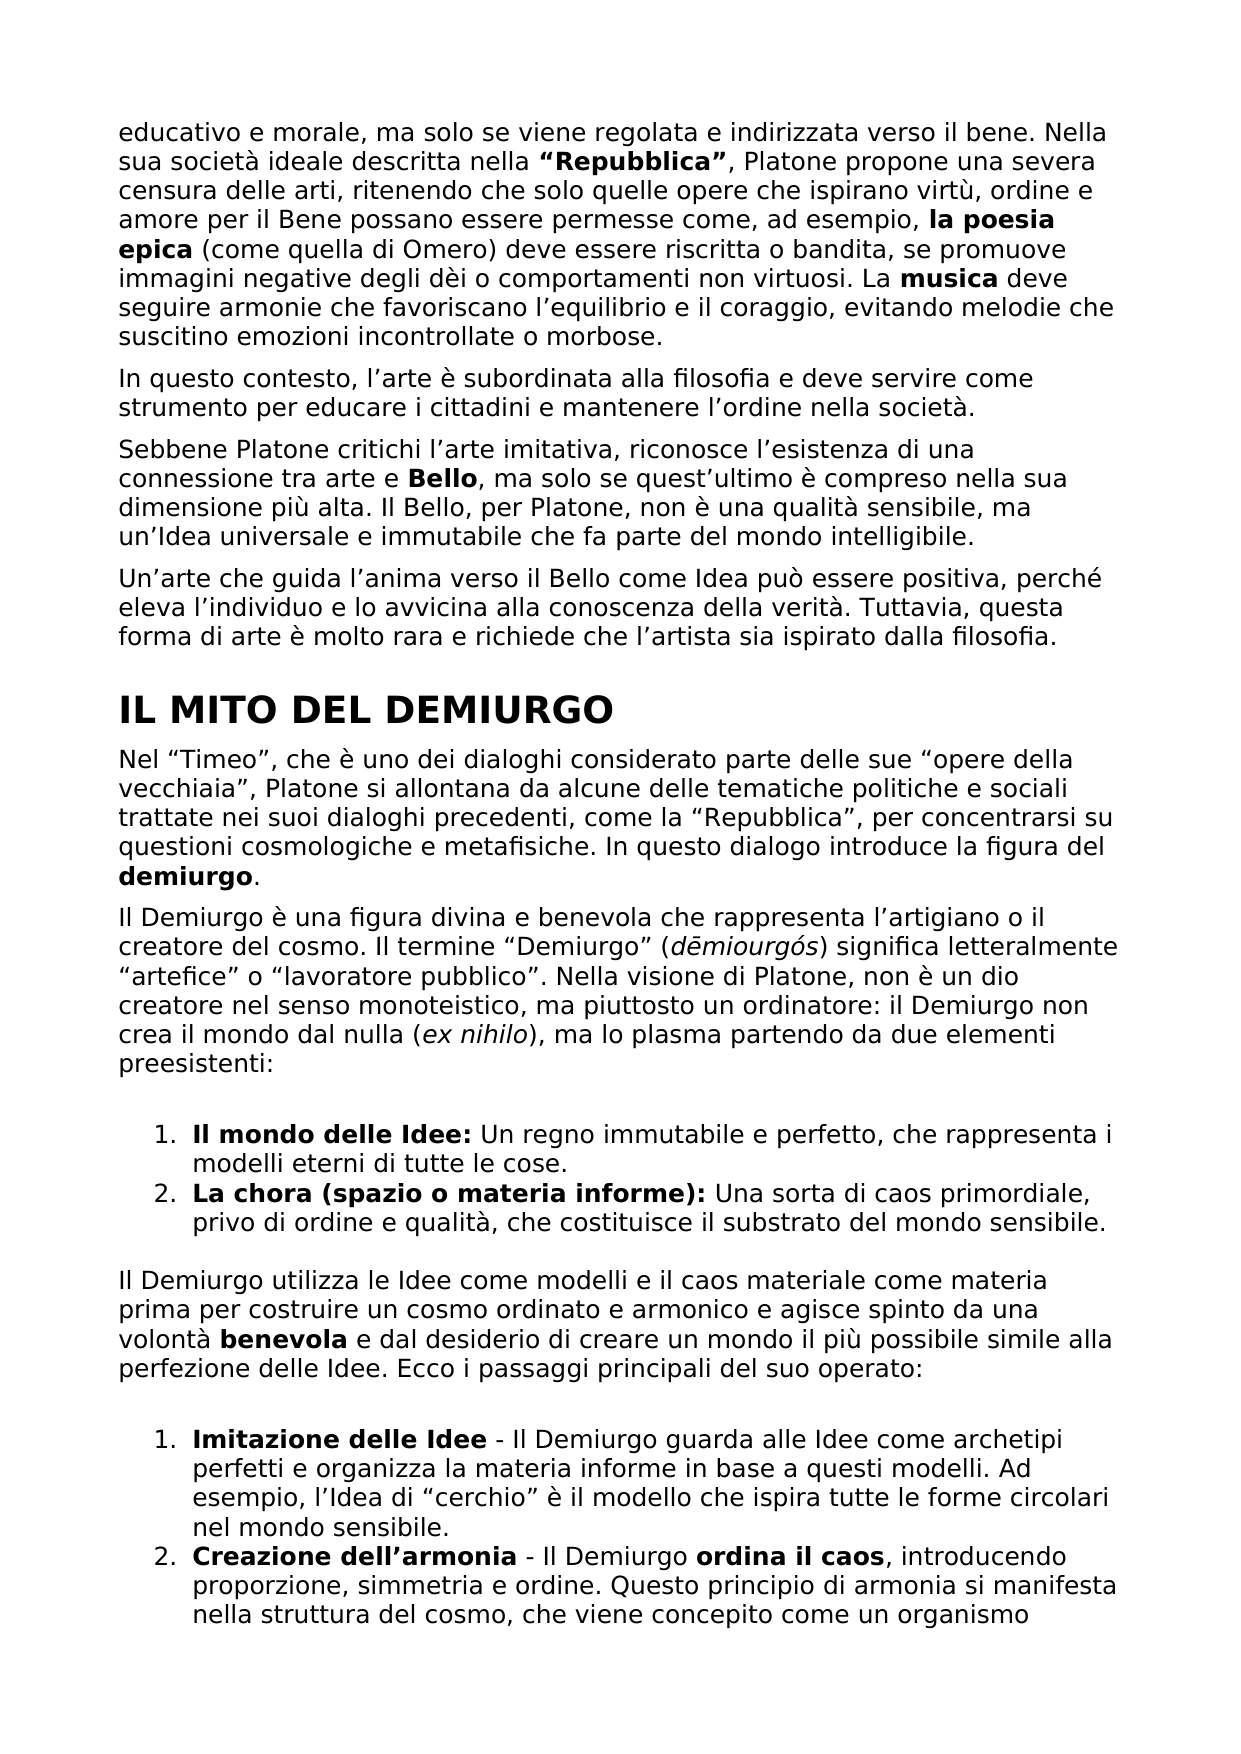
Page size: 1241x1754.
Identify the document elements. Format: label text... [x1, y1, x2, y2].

list Creazione dell’armonia - Il Demiurgo ordina il caos, introducendo proporzione, simmetria e ordine. Questo principio di armonia si manifesta nella struttura del cosmo, che viene concepito come un organismo [177, 1542, 1122, 1629]
text Un’arte che guida l’anima verso il Bello come Idea può essere positiva, perché eleva l’individuo e lo avvicina alla conoscenza della verità. Tuttavia, questa forma di arte è molto rara e richiede che l’artista sia ispirato dalla filosofia. [118, 564, 1122, 651]
text Il Demiurgo utilizza le Idee come modelli e il caos materiale come materia prima per costruire un cosmo ordinato e armonico e agisce spinto da una volontà benevola e dal desiderio di creare un mondo il più possibile simile alla perfezione delle Idee. Ecco i passaggi principali del suo operato: [118, 1267, 1122, 1383]
text In questo contesto, l’arte è subordinata alla filosofia e deve servire come strumento per educare i cittadini e mantenere l’ordine nella società. [118, 364, 1122, 422]
list Il mondo delle Idee: Un regno immutabile e perfetto, che rappresenta i modelli eterni di tutte le cose. [177, 1120, 1122, 1179]
text Sebbene Platone critichi l’arte imitativa, riconosce l’esistenza di una connessione tra arte e Bello, ma solo se quest’ultimo è compreso nella sua dimensione più alta. Il Bello, per Platone, non è una qualità sensibile, ma un’Idea universale e immutabile che fa parte del mondo intelligibile. [118, 435, 1122, 551]
list La chora (spazio o materia informe): Una sorta di caos primordiale, privo di ordine e qualità, che costituisce il substrato del mondo sensibile. [177, 1179, 1122, 1237]
subtitle IL MITO DEL DEMIURGO [118, 689, 1122, 733]
text educativo e morale, ma solo se viene regolata e indirizzata verso il bene. Nella sua società ideale descritta nella “Repubblica”, Platone propone una severa censura delle arti, ritenendo che solo quelle opere che ispirano virtù, ordine e amore per il Bene possano essere permesse come, ad esempio, la poesia epica (come quella di Omero) deve essere riscritta o bandita, se promuove immagini negative degli dèi o comportamenti non virtuosi. La musica deve seguire armonie che favoriscano l’equilibrio e il coraggio, evitando melodie che suscitino emozioni incontrollate o morbose. [118, 118, 1122, 351]
text Nel “Timeo”, che è uno dei dialoghi considerato parte delle sue “opere della vecchiaia”, Platone si allontana da alcune delle tematiche politiche e sociali trattate nei suoi dialoghi precedenti, come la “Repubblica”, per concentrarsi su questioni cosmologiche e metafisiche. In questo dialogo introduce la figura del demiurgo. [118, 745, 1122, 891]
text Il Demiurgo è una figura divina e benevola che rappresenta l’artigiano o il creatore del cosmo. Il termine “Demiurgo” (dēmiourgós) significa letteralmente “artefice” o “lavoratore pubblico”. Nella visione di Platone, non è un dio creatore nel senso monoteistico, ma piuttosto un ordinatore: il Demiurgo non crea il mondo dal nulla (ex nihilo), ma lo plasma partendo da due elementi preesistenti: [118, 903, 1122, 1078]
list Imitazione delle Idee - Il Demiurgo guarda alle Idee come archetipi perfetti e organizza la materia informe in base a questi modelli. Ad esempio, l’Idea di “cerchio” è il modello che ispira tutte le forme circolari nel mondo sensibile. [177, 1425, 1122, 1542]
